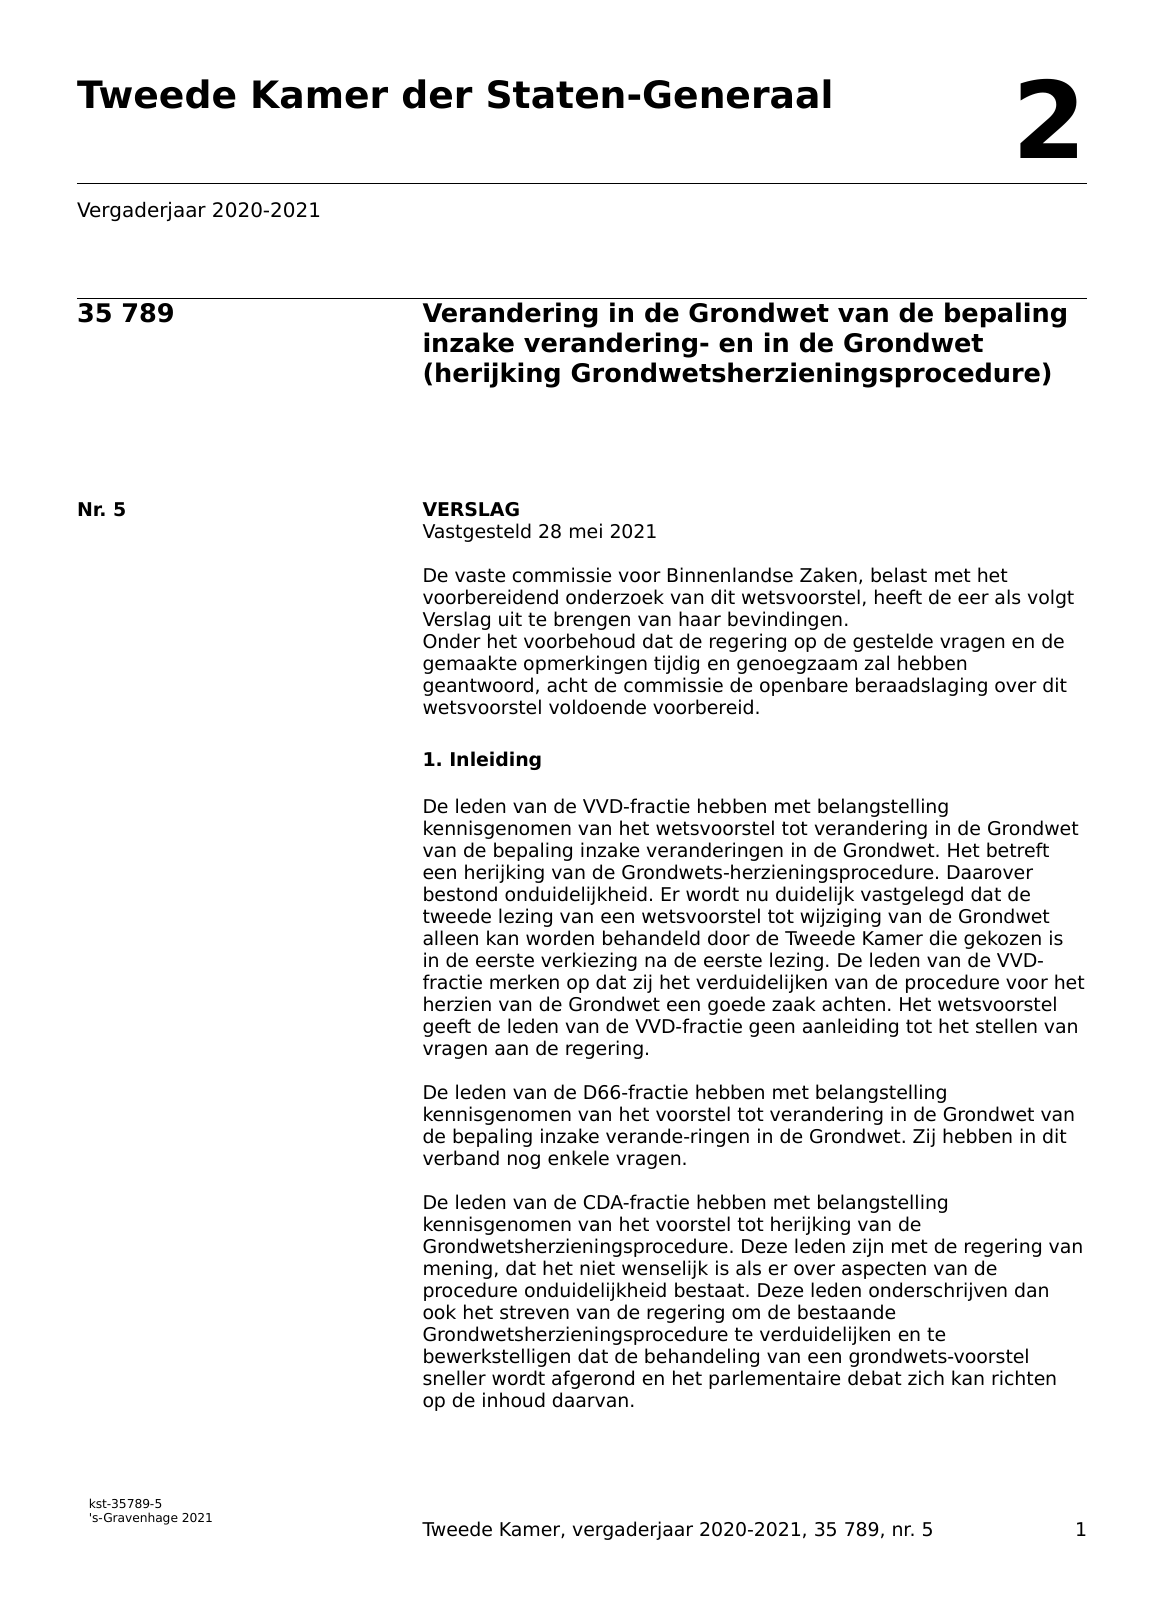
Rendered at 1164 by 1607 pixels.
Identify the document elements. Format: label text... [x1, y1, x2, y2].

text De vaste commissie voor Binnenlandse Zaken, belast met het voorbereidend onderzoek van dit wetsvoorstel, heeft de eer als volgt Verslag uit te brengen van haar bevindingen. [422, 565, 1087, 631]
subtitle 1. Inleiding [422, 749, 1087, 771]
table_header 2 [886, 59, 1087, 183]
text De leden van de CDA-fractie hebben met belangstelling kennisgenomen van het voorstel tot herijking van de Grondwetsherzieningsprocedure. Deze leden zijn met de regering van mening, dat het niet wenselijk is als er over aspecten van de procedure onduidelijkheid bestaat. Deze leden onderschrijven dan ook het streven van de regering om de bestaande Grondwetsherzieningsprocedure te verduidelijken en te bewerkstelligen dat de behandeling van een grondwets-voorstel sneller wordt afgerond en het parlementaire debat zich kan richten op de inhoud daarvan. [422, 1192, 1087, 1412]
table_header Tweede Kamer der Staten-Generaal [77, 59, 886, 183]
subtitle 35 789 Verandering in de Grondwet van de bepaling inzake verandering- en in de Grondwet (herijking Grondwetsherzieningsprocedure) [77, 299, 1087, 388]
text Vastgesteld 28 mei 2021 [422, 521, 1087, 543]
text kst-35789-5 [88, 1497, 323, 1511]
text De leden van de VVD-fractie hebben met belangstelling kennisgenomen van het wetsvoorstel tot verandering in de Grondwet van de bepaling inzake veranderingen in de Grondwet. Het betreft een herijking van de Grondwets-herzieningsprocedure. Daarover bestond onduidelijkheid. Er wordt nu duidelijk vastgelegd dat de tweede lezing van een wetsvoorstel tot wijziging van de Grondwet alleen kan worden behandeld door de Tweede Kamer die gekozen is in de eerste verkiezing na de eerste lezing. De leden van de VVD-fractie merken op dat zij het verduidelijken van de procedure voor het herzien van de Grondwet een goede zaak achten. Het wetsvoorstel geeft de leden van de VVD-fractie geen aanleiding tot het stellen van vragen aan de regering. [422, 796, 1087, 1060]
text 's-Gravenhage 2021 [88, 1511, 323, 1525]
subtitle Nr. 5 VERSLAG [77, 499, 1087, 521]
text De leden van de D66-fractie hebben met belangstelling kennisgenomen van het voorstel tot verandering in de Grondwet van de bepaling inzake verande-ringen in de Grondwet. Zij hebben in dit verband nog enkele vragen. [422, 1082, 1087, 1170]
table_cell Vergaderjaar 2020-2021 [77, 184, 1087, 298]
text Onder het voorbehoud dat de regering op de gestelde vragen en de gemaakte opmerkingen tijdig en genoegzaam zal hebben geantwoord, acht de commissie de openbare beraadslaging over dit wetsvoorstel voldoende voorbereid. [422, 631, 1087, 719]
